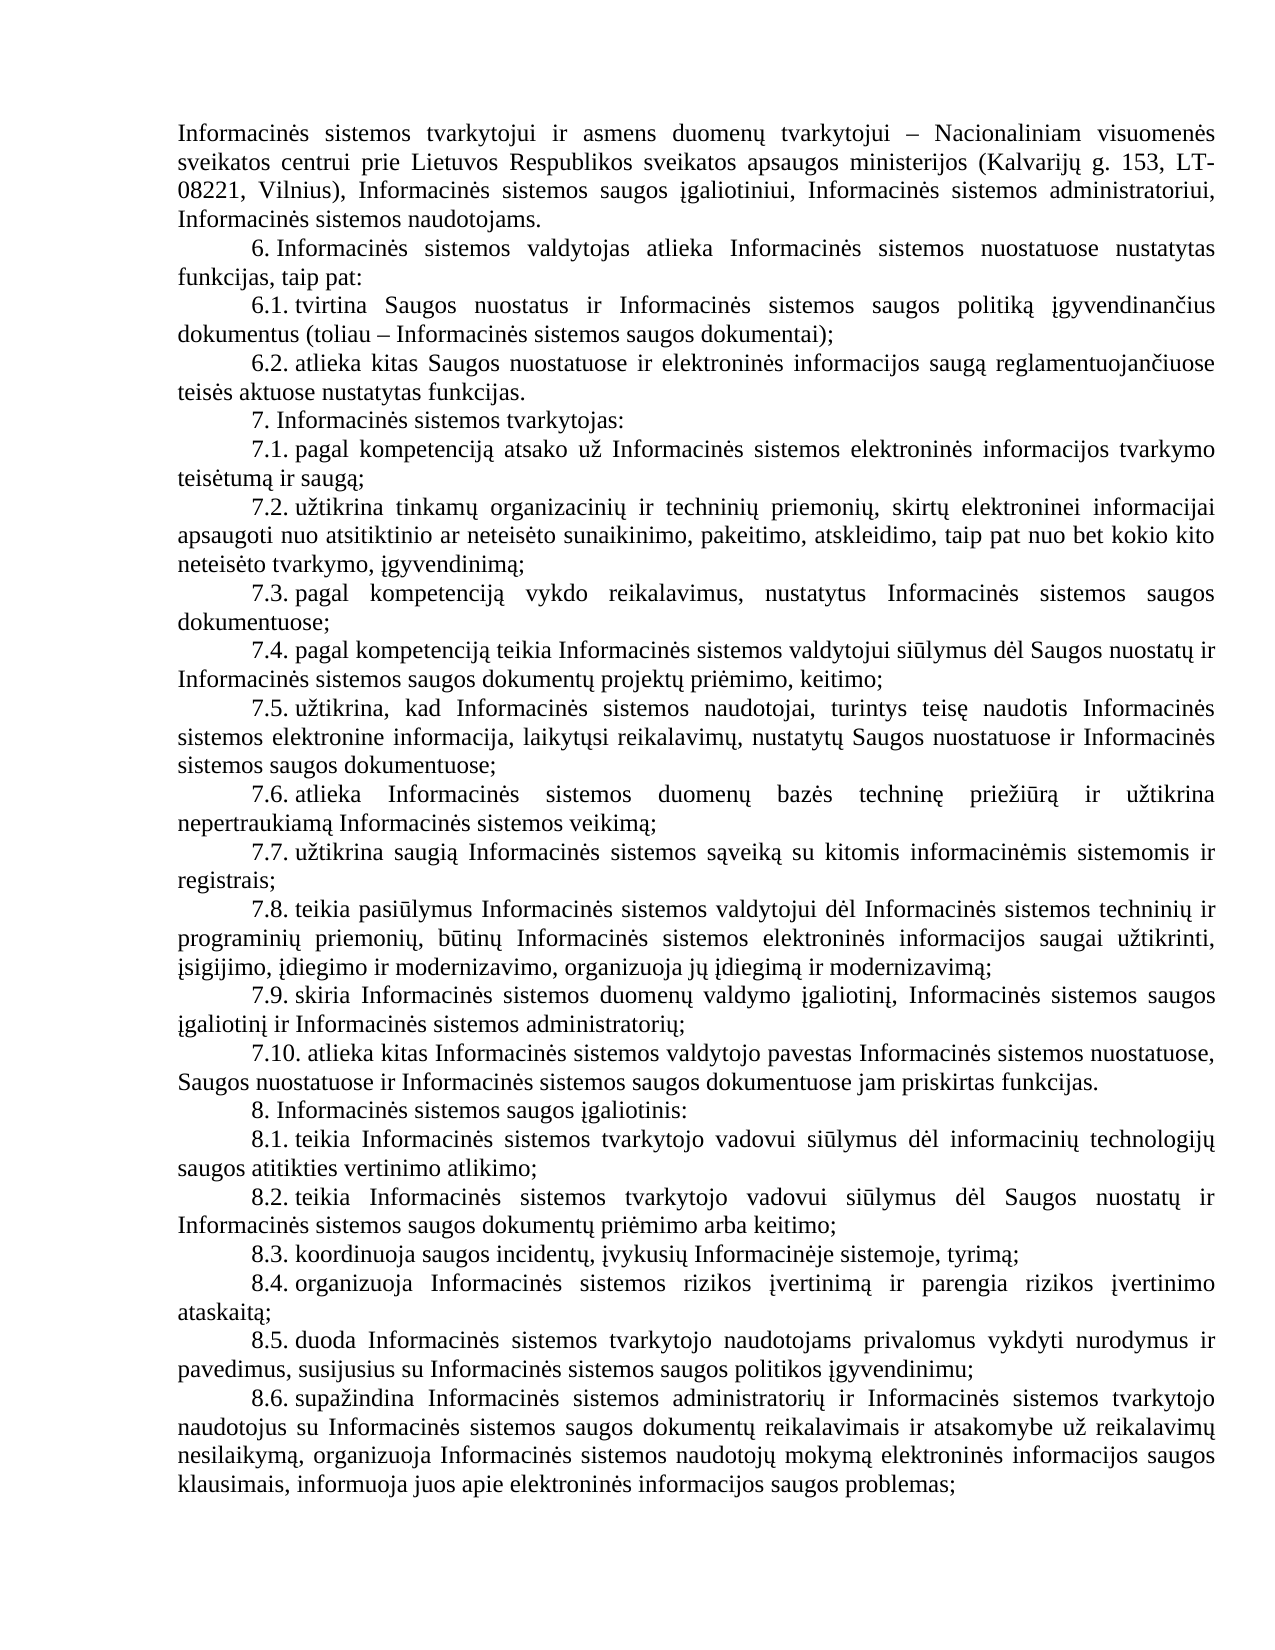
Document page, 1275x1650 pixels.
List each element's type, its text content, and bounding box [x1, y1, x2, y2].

text 8.6. supažindina Informacinės sistemos administratorių ir Informacinės sistemos tvarkytojo naudotojus su Informacinės sistemos saugos dokumentų reikalavimais ir atsakomybe už reikalavimų nesilaikymą, organizuoja Informacinės sistemos naudotojų mokymą elektroninės informacijos saugos klausimais, informuoja juos apie elektroninės informacijos saugos problemas; [177, 1383, 1216, 1498]
text 8.3. koordinuoja saugos incidentų, įvykusių Informacinėje sistemoje, tyrimą; [177, 1239, 1216, 1268]
text 8. Informacinės sistemos saugos įgaliotinis: [177, 1096, 1216, 1124]
text 7.6. atlieka Informacinės sistemos duomenų bazės techninę priežiūrą ir užtikrina nepertraukiamą Informacinės sistemos veikimą; [177, 779, 1216, 837]
text 7.2. užtikrina tinkamų organizacinių ir techninių priemonių, skirtų elektroninei informacijai apsaugoti nuo atsitiktinio ar neteisėto sunaikinimo, pakeitimo, atskleidimo, taip pat nuo bet kokio kito neteisėto tvarkymo, įgyvendinimą; [177, 492, 1216, 578]
text 7.8. teikia pasiūlymus Informacinės sistemos valdytojui dėl Informacinės sistemos techninių ir programinių priemonių, būtinų Informacinės sistemos elektroninės informacijos saugai užtikrinti, įsigijimo, įdiegimo ir modernizavimo, organizuoja jų įdiegimą ir modernizavimą; [177, 894, 1216, 981]
text 7.5. užtikrina, kad Informacinės sistemos naudotojai, turintys teisę naudotis Informacinės sistemos elektronine informacija, laikytųsi reikalavimų, nustatytų Saugos nuostatuose ir Informacinės sistemos saugos dokumentuose; [177, 693, 1216, 779]
text Informacinės sistemos tvarkytojui ir asmens duomenų tvarkytojui – Nacionaliniam visuomenės sveikatos centrui prie Lietuvos Respublikos sveikatos apsaugos ministerijos (Kalvarijų g. 153, LT-08221, Vilnius), Informacinės sistemos saugos įgaliotiniui, Informacinės sistemos administratoriui, Informacinės sistemos naudotojams. [177, 118, 1216, 233]
text 7.3. pagal kompetenciją vykdo reikalavimus, nustatytus Informacinės sistemos saugos dokumentuose; [177, 578, 1216, 636]
text 7.10. atlieka kitas Informacinės sistemos valdytojo pavestas Informacinės sistemos nuostatuose, Saugos nuostatuose ir Informacinės sistemos saugos dokumentuose jam priskirtas funkcijas. [177, 1038, 1216, 1096]
text 6. Informacinės sistemos valdytojas atlieka Informacinės sistemos nuostatuose nustatytas funkcijas, taip pat: [177, 233, 1216, 291]
text 7.4. pagal kompetenciją teikia Informacinės sistemos valdytojui siūlymus dėl Saugos nuostatų ir Informacinės sistemos saugos dokumentų projektų priėmimo, keitimo; [177, 636, 1216, 693]
text 8.4. organizuoja Informacinės sistemos rizikos įvertinimą ir parengia rizikos įvertinimo ataskaitą; [177, 1268, 1216, 1326]
text 7. Informacinės sistemos tvarkytojas: [177, 406, 1216, 434]
text 6.2. atlieka kitas Saugos nuostatuose ir elektroninės informacijos saugą reglamentuojančiuose teisės aktuose nustatytas funkcijas. [177, 348, 1216, 406]
text 6.1. tvirtina Saugos nuostatus ir Informacinės sistemos saugos politiką įgyvendinančius dokumentus (toliau – Informacinės sistemos saugos dokumentai); [177, 291, 1216, 348]
text 8.5. duoda Informacinės sistemos tvarkytojo naudotojams privalomus vykdyti nurodymus ir pavedimus, susijusius su Informacinės sistemos saugos politikos įgyvendinimu; [177, 1326, 1216, 1383]
text 7.7. užtikrina saugią Informacinės sistemos sąveiką su kitomis informacinėmis sistemomis ir registrais; [177, 837, 1216, 894]
text 8.2. teikia Informacinės sistemos tvarkytojo vadovui siūlymus dėl Saugos nuostatų ir Informacinės sistemos saugos dokumentų priėmimo arba keitimo; [177, 1182, 1216, 1239]
text 7.1. pagal kompetenciją atsako už Informacinės sistemos elektroninės informacijos tvarkymo teisėtumą ir saugą; [177, 434, 1216, 492]
text 7.9. skiria Informacinės sistemos duomenų valdymo įgaliotinį, Informacinės sistemos saugos įgaliotinį ir Informacinės sistemos administratorių; [177, 981, 1216, 1038]
text 8.1. teikia Informacinės sistemos tvarkytojo vadovui siūlymus dėl informacinių technologijų saugos atitikties vertinimo atlikimo; [177, 1124, 1216, 1182]
